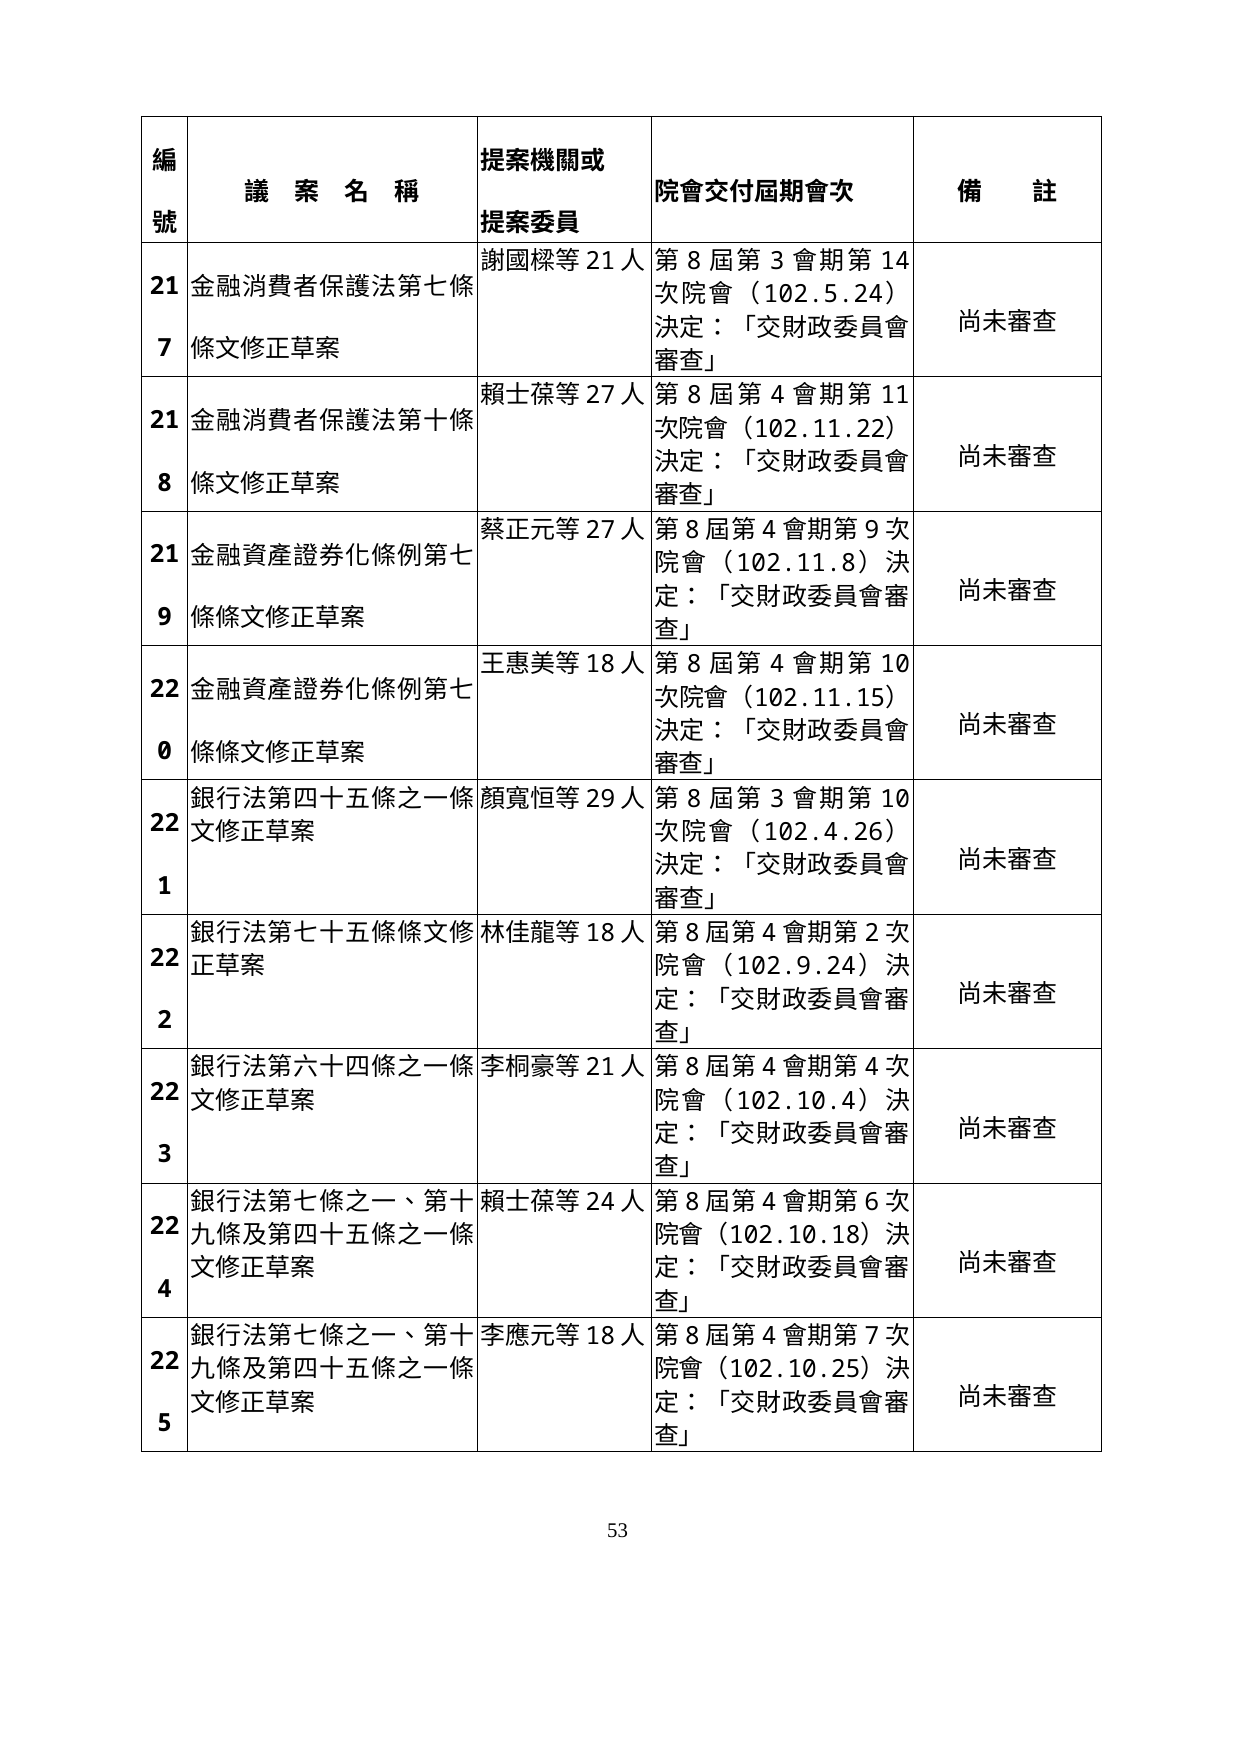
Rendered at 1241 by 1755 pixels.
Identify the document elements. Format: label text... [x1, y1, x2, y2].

table_cell 第8屆第4會期第6次院會（102.10.18）決定：「交財政委員會審查」 [652, 1184, 913, 1317]
table_cell 蔡正元等27人 [478, 512, 651, 645]
table_cell 第8屆第4會期第2次院會（102.9.24）決定：「交財政委員會審查」 [652, 915, 913, 1048]
table_cell 第8屆第4會期第7次院會（102.10.25）決定：「交財政委員會審查」 [652, 1318, 913, 1451]
table_cell 尚未審查 [914, 646, 1101, 779]
table_cell 尚未審查 [914, 1049, 1101, 1182]
table_cell 第8屆第3會期第10次院會（102.4.26）決定：「交財政委員會審查」 [652, 780, 913, 914]
table_cell 224 [142, 1184, 187, 1317]
table_cell 217 [142, 243, 187, 376]
table_cell 225 [142, 1318, 187, 1451]
table_cell 林佳龍等18人 [478, 915, 651, 1048]
table_cell 顏寬恒等29人 [478, 780, 651, 914]
table_header 編號 [142, 117, 187, 242]
table_cell 尚未審查 [914, 1184, 1101, 1317]
table_header 議 案 名 稱 [188, 117, 477, 242]
table_cell 第8屆第4會期第11次院會（102.11.22）決定：「交財政委員會審查」 [652, 377, 913, 511]
table_cell 222 [142, 915, 187, 1048]
table_cell 銀行法第四十五條之一條文修正草案 [188, 780, 477, 914]
table_cell 第8屆第4會期第10次院會（102.11.15）決定：「交財政委員會審查」 [652, 646, 913, 779]
table_cell 賴士葆等24人 [478, 1184, 651, 1317]
table_cell 李桐豪等21人 [478, 1049, 651, 1182]
table_header 提案機關或 提案委員 [478, 117, 651, 242]
table_cell 219 [142, 512, 187, 645]
table_cell 尚未審查 [914, 512, 1101, 645]
table_cell 金融資產證券化條例第七條條文修正草案 [188, 646, 477, 779]
table_cell 221 [142, 780, 187, 914]
table_cell 尚未審查 [914, 377, 1101, 511]
table_cell 第8屆第4會期第4次院會（102.10.4）決定：「交財政委員會審查」 [652, 1049, 913, 1182]
table_cell 金融消費者保護法第七條條文修正草案 [188, 243, 477, 376]
table_cell 220 [142, 646, 187, 779]
table_cell 尚未審查 [914, 1318, 1101, 1451]
table_cell 李應元等18人 [478, 1318, 651, 1451]
table_cell 第8屆第3會期第14次院會（102.5.24）決定：「交財政委員會審查」 [652, 243, 913, 376]
table_cell 賴士葆等27人 [478, 377, 651, 511]
table_cell 尚未審查 [914, 243, 1101, 376]
table_cell 金融消費者保護法第十條條文修正草案 [188, 377, 477, 511]
table_cell 尚未審查 [914, 915, 1101, 1048]
table_header 備 註 [914, 117, 1101, 242]
table_cell 銀行法第六十四條之一條文修正草案 [188, 1049, 477, 1182]
table_header 院會交付屆期會次 [652, 117, 913, 242]
table_cell 218 [142, 377, 187, 511]
table_cell 謝國樑等21人 [478, 243, 651, 376]
table_cell 金融資產證券化條例第七條條文修正草案 [188, 512, 477, 645]
table_cell 223 [142, 1049, 187, 1182]
table_cell 銀行法第七十五條條文修正草案 [188, 915, 477, 1048]
table_cell 銀行法第七條之一、第十九條及第四十五條之一條文修正草案 [188, 1318, 477, 1451]
table_cell 尚未審查 [914, 780, 1101, 914]
table_cell 第8屆第4會期第9次院會（102.11.8）決定：「交財政委員會審查」 [652, 512, 913, 645]
table_cell 銀行法第七條之一、第十九條及第四十五條之一條文修正草案 [188, 1184, 477, 1317]
table_cell 王惠美等18人 [478, 646, 651, 779]
